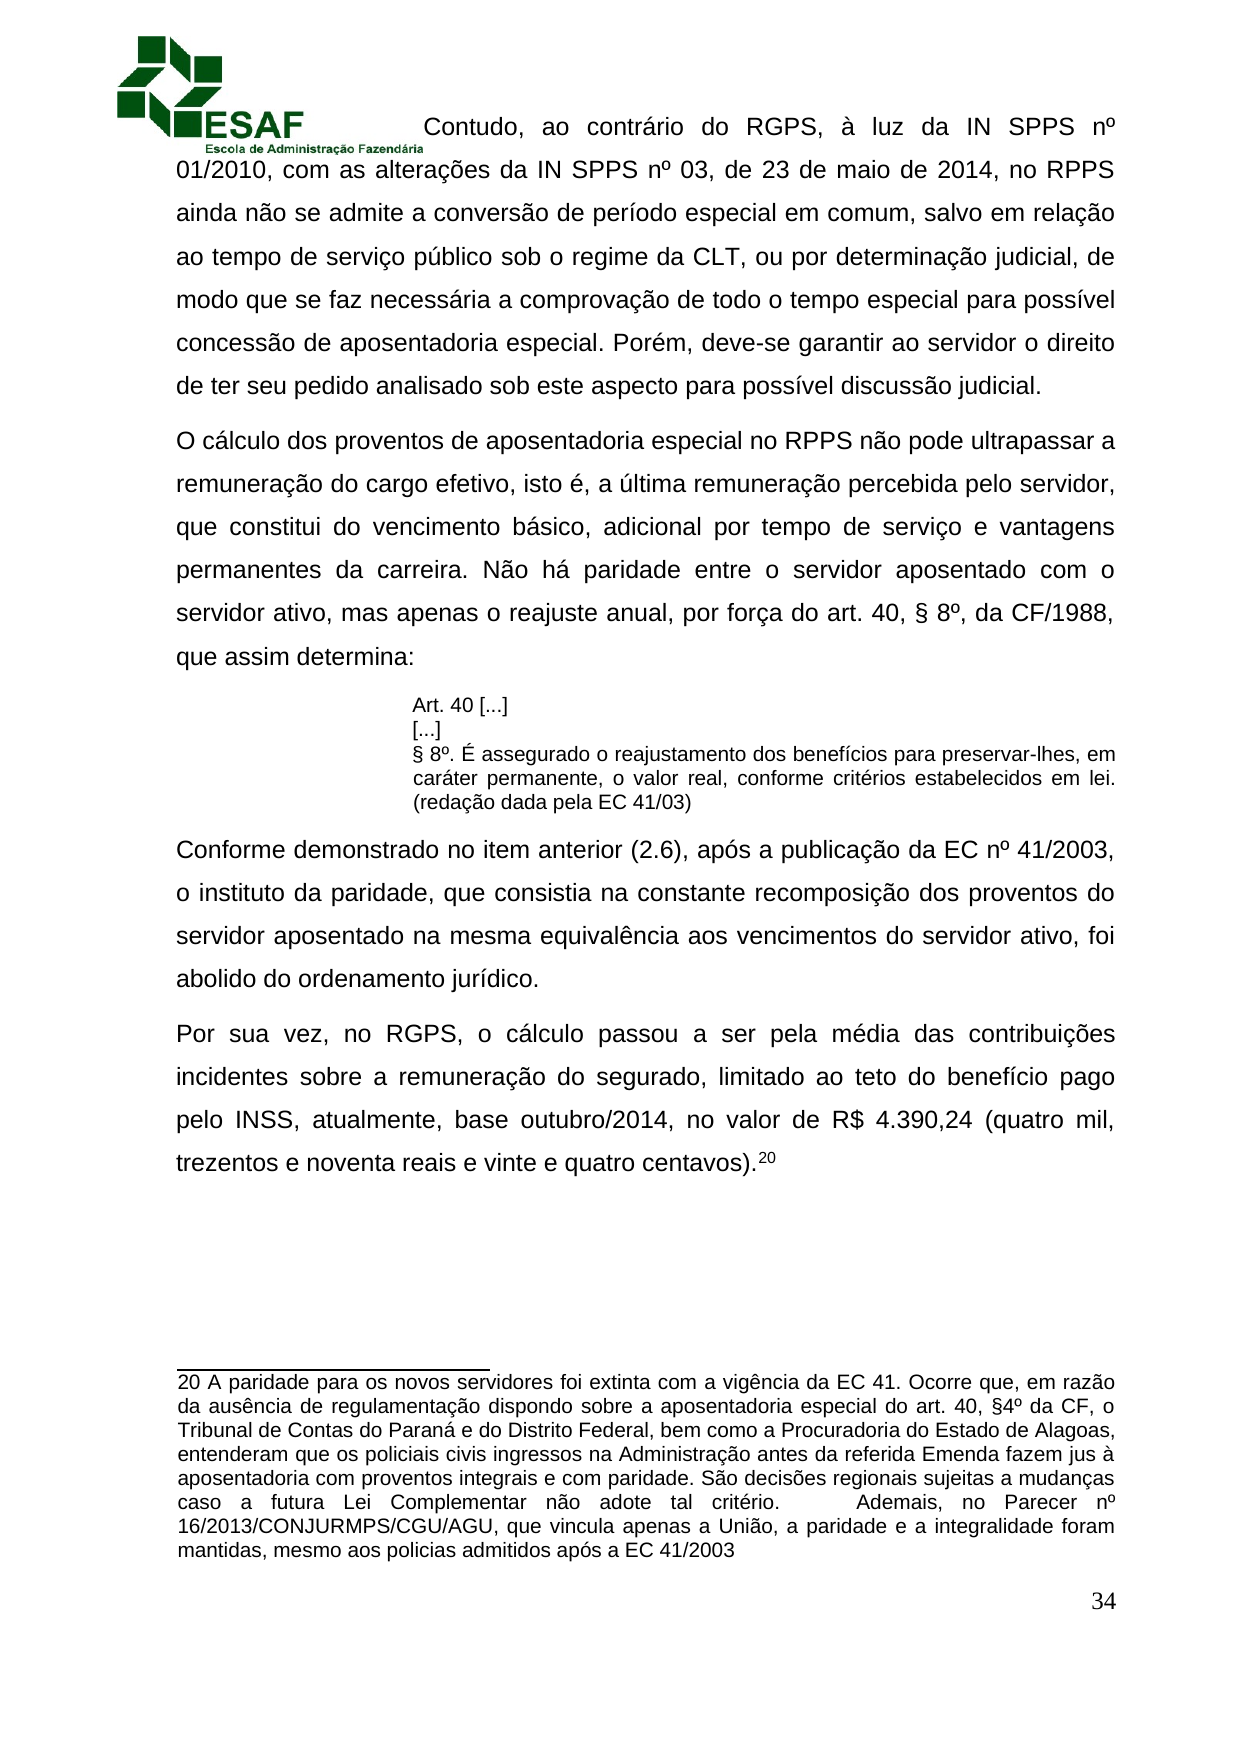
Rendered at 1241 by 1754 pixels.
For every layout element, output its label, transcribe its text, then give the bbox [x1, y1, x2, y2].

text § 8º. É assegurado o reajustamento dos benefícios para preservar-lhes, em caráter permanente, o valor real, conforme critérios estabelecidos em lei. (redação dada pela EC 41/03) [412, 741, 1117, 814]
text Por sua vez, no RGPS, o cálculo passou a ser pela média das contribuições incidentes sobre a remuneração do segurado, limitado ao teto do benefício pago pelo INSS, atualmente, base outubro/2014, no valor de R$ 4.390,24 (quatro mil, trezentos e noventa reais e vinte e quatro centavos). [176, 1019, 1117, 1177]
text A paridade para os novos servidores foi extinta com a vigência da EC 41. Ocorre que, em razão da ausência de regulamentação dispondo sobre a aposentadoria especial do art. 40, §4º da CF, o Tribunal de Contas do Paraná e do Distrito Federal, bem como a Procuradoria do Estado de Alagoas, entenderam que os policiais civis ingressos na Administração antes da referida Emenda fazem jus à aposentadoria com proventos integrais e com paridade. São decisões regionais sujeitas a mudanças caso a futura Lei Complementar não adote tal critério. Ademais, no Parecer nº 16/2013/CONJURMPS/CGU/AGU, que vincula apenas a União, a paridade e a integralidade foram mantidas, mesmo aos policias admitidos após a EC 41/2003 [177, 1370, 1117, 1562]
text Art. 40 [...] [412, 692, 1117, 716]
text O cálculo dos proventos de aposentadoria especial no RPPS não pode ultrapassar a remuneração do cargo efetivo, isto é, a última remuneração percebida pelo servidor, que constitui do vencimento básico, adicional por tempo de serviço e vantagens permanentes da carreira. Não há paridade entre o servidor aposentado com o servidor ativo, mas apenas o reajuste anual, por força do art. 40, § 8º, da CF/1988, que assim determina: [176, 426, 1117, 670]
text Contudo, ao contrário do RGPS, à luz da IN SPPS nº 01/2010, com as alterações da IN SPPS nº 03, de 23 de maio de 2014, no RPPS ainda não se admite a conversão de período especial em comum, salvo em relação ao tempo de serviço público sob o regime da CLT, ou por determinação judicial, de modo que se faz necessária a comprovação de todo o tempo especial para possível concessão de aposentadoria especial. Porém, deve-se garantir ao servidor o direito de ter seu pedido analisado sob este aspecto para possível discussão judicial. [176, 112, 1117, 400]
text Conforme demonstrado no item anterior (2.6), após a publicação da EC nº 41/2003, o instituto da paridade, que consistia na constante recomposição dos proventos do servidor aposentado na mesma equivalência aos vencimentos do servidor ativo, foi abolido do ordenamento jurídico. [176, 835, 1117, 993]
text [...] [412, 717, 1117, 741]
